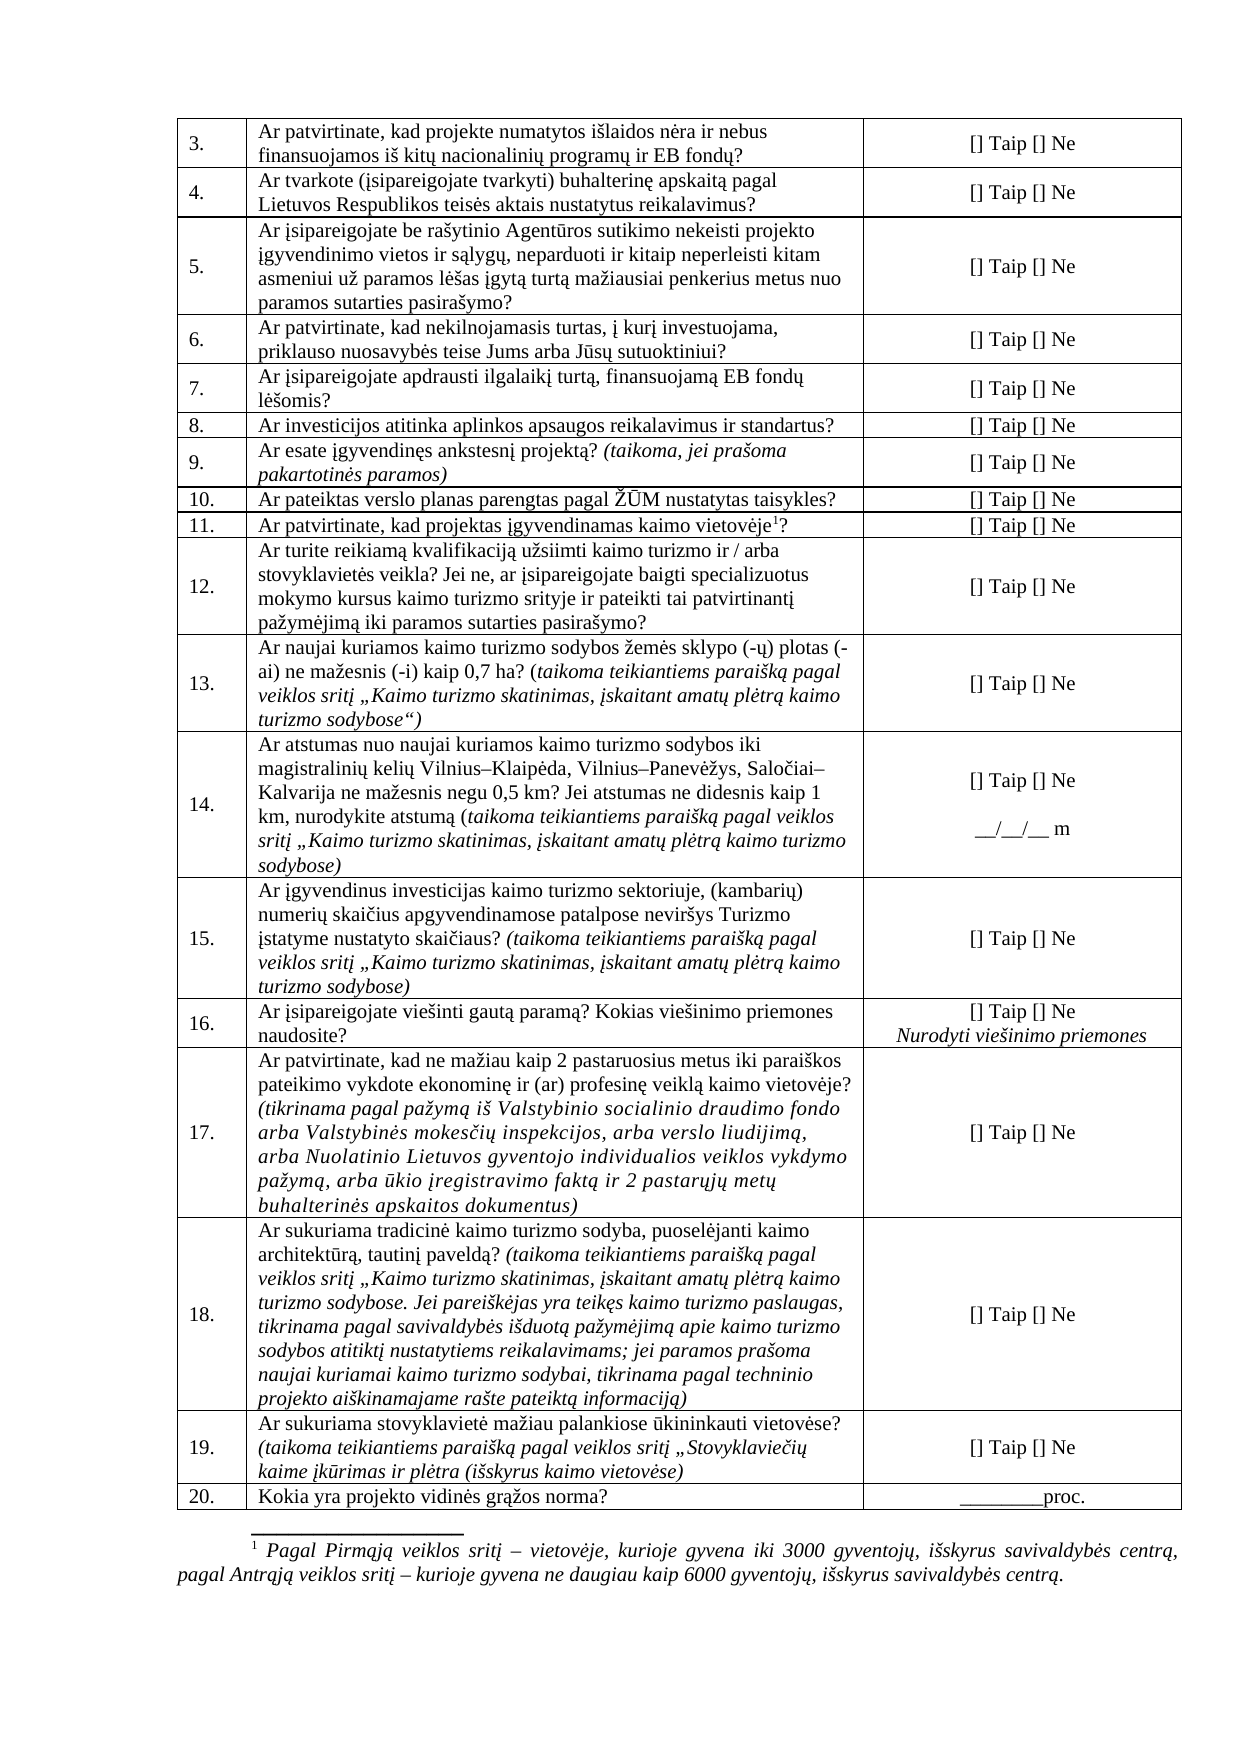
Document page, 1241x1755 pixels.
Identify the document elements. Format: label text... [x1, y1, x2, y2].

table_cell [] Taip [] Ne [864, 878, 1181, 998]
table_cell [] Taip [] Ne [864, 488, 1181, 511]
table_cell 6. [178, 315, 246, 363]
table_cell Ar patvirtinate, kad ne mažiau kaip 2 pastaruosius metus iki paraiškos pateikimo vykdote ekonominę ir (ar) profesinę veiklą kaimo vietovėje? (tikrinama pagal pažymą iš Valstybinio socialinio draudimo fondo arba Valstybinės mokesčių inspekcijos, arba verslo liudijimą, arba Nuolatinio Lietuvos gyventojo individualios veiklos vykdymo pažymą, arba ūkio įregistravimo faktą ir 2 pastarųjų metų buhalterinės apskaitos dokumentus) [247, 1048, 863, 1217]
text 1 Pagal Pirmąją veiklos sritį – vietovėje, kurioje gyvena iki 3000 gyventojų, išskyrus savivaldybės centrą, pagal Antrąją veiklos sritį – kurioje gyvena ne daugiau kaip 6000 gyventojų, išskyrus savivaldybės centrą. [177, 1538, 1181, 1586]
table_cell 12. [178, 538, 246, 634]
table_cell Ar įgyvendinus investicijas kaimo turizmo sektoriuje, (kambarių) numerių skaičius apgyvendinamose patalpose neviršys Turizmo įstatyme nustatyto skaičiaus? (taikoma teikiantiems paraišką pagal veiklos sritį „Kaimo turizmo skatinimas, įskaitant amatų plėtrą kaimo turizmo sodybose) [247, 878, 863, 998]
table_cell [] Taip [] Ne [864, 438, 1181, 486]
table_cell [] Taip [] Ne [864, 635, 1181, 731]
table_cell 16. [178, 999, 246, 1047]
table_cell [] Taip [] Ne [864, 413, 1181, 437]
table_cell Ar esate įgyvendinęs ankstesnį projektą? (taikoma, jei prašoma pakartotinės paramos) [247, 438, 863, 486]
table_cell 17. [178, 1048, 246, 1217]
table_cell Ar įsipareigojate be rašytinio Agentūros sutikimo nekeisti projekto įgyvendinimo vietos ir sąlygų, neparduoti ir kitaip neperleisti kitam asmeniui už paramos lėšas įgytą turtą mažiausiai penkerius metus nuo paramos sutarties pasirašymo? [247, 218, 863, 314]
table_cell 19. [178, 1411, 246, 1483]
table_cell Ar naujai kuriamos kaimo turizmo sodybos žemės sklypo (-ų) plotas (-ai) ne mažesnis (-i) kaip 0,7 ha? (taikoma teikiantiems paraišką pagal veiklos sritį „Kaimo turizmo skatinimas, įskaitant amatų plėtrą kaimo turizmo sodybose“) [247, 635, 863, 731]
table_cell [] Taip [] Ne [864, 364, 1181, 412]
table_cell Ar tvarkote (įsipareigojate tvarkyti) buhalterinę apskaitą pagal Lietuvos Respublikos teisės aktais nustatytus reikalavimus? [247, 168, 863, 216]
table_cell 3. [178, 119, 246, 167]
table_cell [] Taip [] Ne [864, 1048, 1181, 1217]
text _________________ [177, 1510, 1181, 1538]
table_cell Ar pateiktas verslo planas parengtas pagal ŽŪM nustatytas taisykles? [247, 488, 863, 511]
table_cell Ar sukuriama tradicinė kaimo turizmo sodyba, puoselėjanti kaimo architektūrą, tautinį paveldą? (taikoma teikiantiems paraišką pagal veiklos sritį „Kaimo turizmo skatinimas, įskaitant amatų plėtrą kaimo turizmo sodybose. Jei pareiškėjas yra teikęs kaimo turizmo paslaugas, tikrinama pagal savivaldybės išduotą pažymėjimą apie kaimo turizmo sodybos atitiktį nustatytiems reikalavimams; jei paramos prašoma naujai kuriamai kaimo turizmo sodybai, tikrinama pagal techninio projekto aiškinamajame rašte pateiktą informaciją) [247, 1218, 863, 1410]
table_cell [] Taip [] Ne Nurodyti viešinimo priemones [864, 999, 1181, 1047]
table_cell Ar patvirtinate, kad projekte numatytos išlaidos nėra ir nebus finansuojamos iš kitų nacionalinių programų ir EB fondų? [247, 119, 863, 167]
table_cell 4. [178, 168, 246, 216]
table_cell [] Taip [] Ne [864, 538, 1181, 634]
table_cell [] Taip [] Ne [864, 513, 1181, 537]
table_cell Ar atstumas nuo naujai kuriamos kaimo turizmo sodybos iki magistralinių kelių Vilnius–Klaipėda, Vilnius–Panevėžys, Saločiai–Kalvarija ne mažesnis negu 0,5 km? Jei atstumas ne didesnis kaip 1 km, nurodykite atstumą (taikoma teikiantiems paraišką pagal veiklos sritį „Kaimo turizmo skatinimas, įskaitant amatų plėtrą kaimo turizmo sodybose) [247, 732, 863, 877]
table_cell 9. [178, 438, 246, 486]
table_cell Ar įsipareigojate viešinti gautą paramą? Kokias viešinimo priemones naudosite? [247, 999, 863, 1047]
table_cell ________proc. [864, 1484, 1181, 1508]
table_cell [] Taip [] Ne [864, 315, 1181, 363]
table_cell [] Taip [] Ne [864, 119, 1181, 167]
table_cell 11. [178, 513, 246, 537]
table_cell Ar sukuriama stovyklavietė mažiau palankiose ūkininkauti vietovėse? (taikoma teikiantiems paraišką pagal veiklos sritį „Stovyklaviečių kaime įkūrimas ir plėtra (išskyrus kaimo vietovėse) [247, 1411, 863, 1483]
table_cell Ar patvirtinate, kad nekilnojamasis turtas, į kurį investuojama, priklauso nuosavybės teise Jums arba Jūsų sutuoktiniui? [247, 315, 863, 363]
table_cell [] Taip [] Ne [864, 1218, 1181, 1410]
table_cell 7. [178, 364, 246, 412]
table_cell [] Taip [] Ne [864, 1411, 1181, 1483]
table_cell Ar įsipareigojate apdrausti ilgalaikį turtą, finansuojamą EB fondų lėšomis? [247, 364, 863, 412]
table_cell 5. [178, 218, 246, 314]
table_cell 20. [178, 1484, 246, 1508]
table_cell 13. [178, 635, 246, 731]
table_cell 18. [178, 1218, 246, 1410]
table_cell 14. [178, 732, 246, 877]
table_cell [] Taip [] Ne [864, 218, 1181, 314]
table_cell [] Taip [] Ne [864, 168, 1181, 216]
table_cell Ar turite reikiamą kvalifikaciją užsiimti kaimo turizmo ir / arba stovyklavietės veikla? Jei ne, ar įsipareigojate baigti specializuotus mokymo kursus kaimo turizmo srityje ir pateikti tai patvirtinantį pažymėjimą iki paramos sutarties pasirašymo? [247, 538, 863, 634]
table_cell Kokia yra projekto vidinės grąžos norma? [247, 1484, 863, 1508]
table_cell [] Taip [] Ne __/__/__ m [864, 732, 1181, 877]
table_cell 10. [178, 488, 246, 511]
table_cell 8. [178, 413, 246, 437]
table_cell 15. [178, 878, 246, 998]
table_cell Ar patvirtinate, kad projektas įgyvendinamas kaimo vietovėje1? [247, 513, 863, 537]
table_cell Ar investicijos atitinka aplinkos apsaugos reikalavimus ir standartus? [247, 413, 863, 437]
